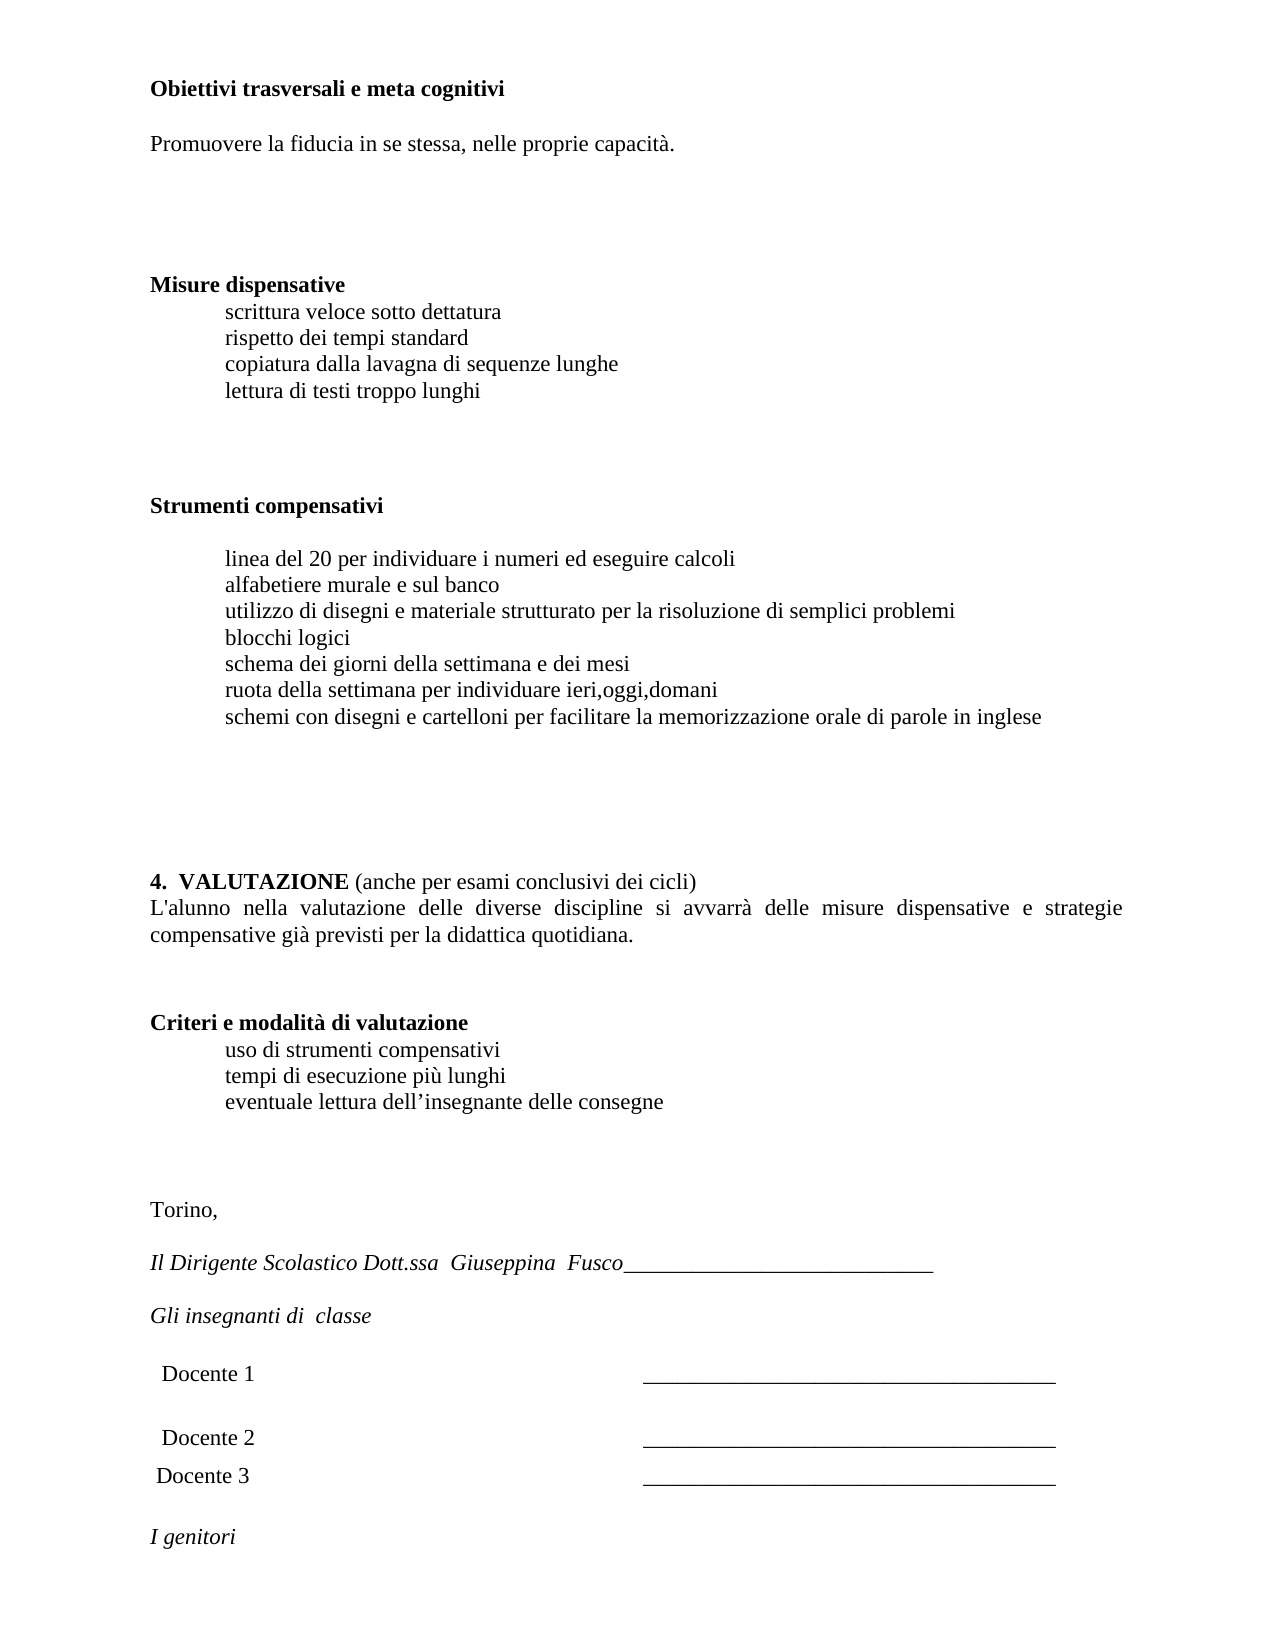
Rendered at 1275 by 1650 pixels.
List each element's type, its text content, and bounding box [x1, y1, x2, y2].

list blocchi logici [187, 624, 1125, 650]
list schema dei giorni della settimana e dei mesi [187, 650, 1125, 676]
text Gli insegnanti di classe [150, 1302, 1125, 1328]
list ruota della settimana per individuare ieri,oggi,domani [187, 676, 1125, 703]
table_header ____________________________________ [638, 1354, 1125, 1418]
text I genitori [150, 1523, 1125, 1549]
table_cell Docente 3 [150, 1456, 637, 1494]
text Misure dispensative [150, 271, 1125, 298]
list copiatura dalla lavagna di sequenze lunghe [187, 351, 1125, 377]
list utilizzo di disegni e materiale strutturato per la risoluzione di semplici problemi [187, 597, 1125, 624]
text Promuovere la fiducia in se stessa, nelle proprie capacità. [150, 130, 1125, 156]
list uso di strumenti compensativi [187, 1036, 1125, 1062]
text Obiettivi trasversali e meta cognitivi [150, 75, 1125, 101]
text L'alunno nella valutazione delle diverse discipline si avvarrà delle misure dispensative e strategie compensative già previsti per la didattica quotidiana. [150, 894, 1125, 947]
list linea del 20 per individuare i numeri ed eseguire calcoli [187, 544, 1125, 571]
list scrittura veloce sotto dettatura [187, 298, 1125, 324]
list alfabetiere murale e sul banco [187, 571, 1125, 597]
text Strumenti compensativi [150, 492, 1125, 518]
text Torino, [150, 1196, 1125, 1223]
table_cell Docente 2 [150, 1419, 637, 1456]
list eventuale lettura dell’insegnante delle consegne [187, 1088, 1125, 1115]
list tempi di esecuzione più lunghi [187, 1062, 1125, 1088]
text Il Dirigente Scolastico Dott.ssa Giuseppina Fusco___________________________ [150, 1249, 1125, 1275]
table_header Docente 1 [150, 1354, 637, 1418]
table_cell ____________________________________ [638, 1456, 1125, 1494]
text 4. VALUTAZIONE (anche per esami conclusivi dei cicli) [150, 868, 1125, 894]
list schemi con disegni e cartelloni per facilitare la memorizzazione orale di parole in inglese [187, 703, 1125, 729]
table_cell ____________________________________ [638, 1419, 1125, 1456]
list rispetto dei tempi standard [187, 324, 1125, 351]
list lettura di testi troppo lunghi [187, 377, 1125, 403]
text Criteri e modalità di valutazione [150, 1009, 1125, 1036]
